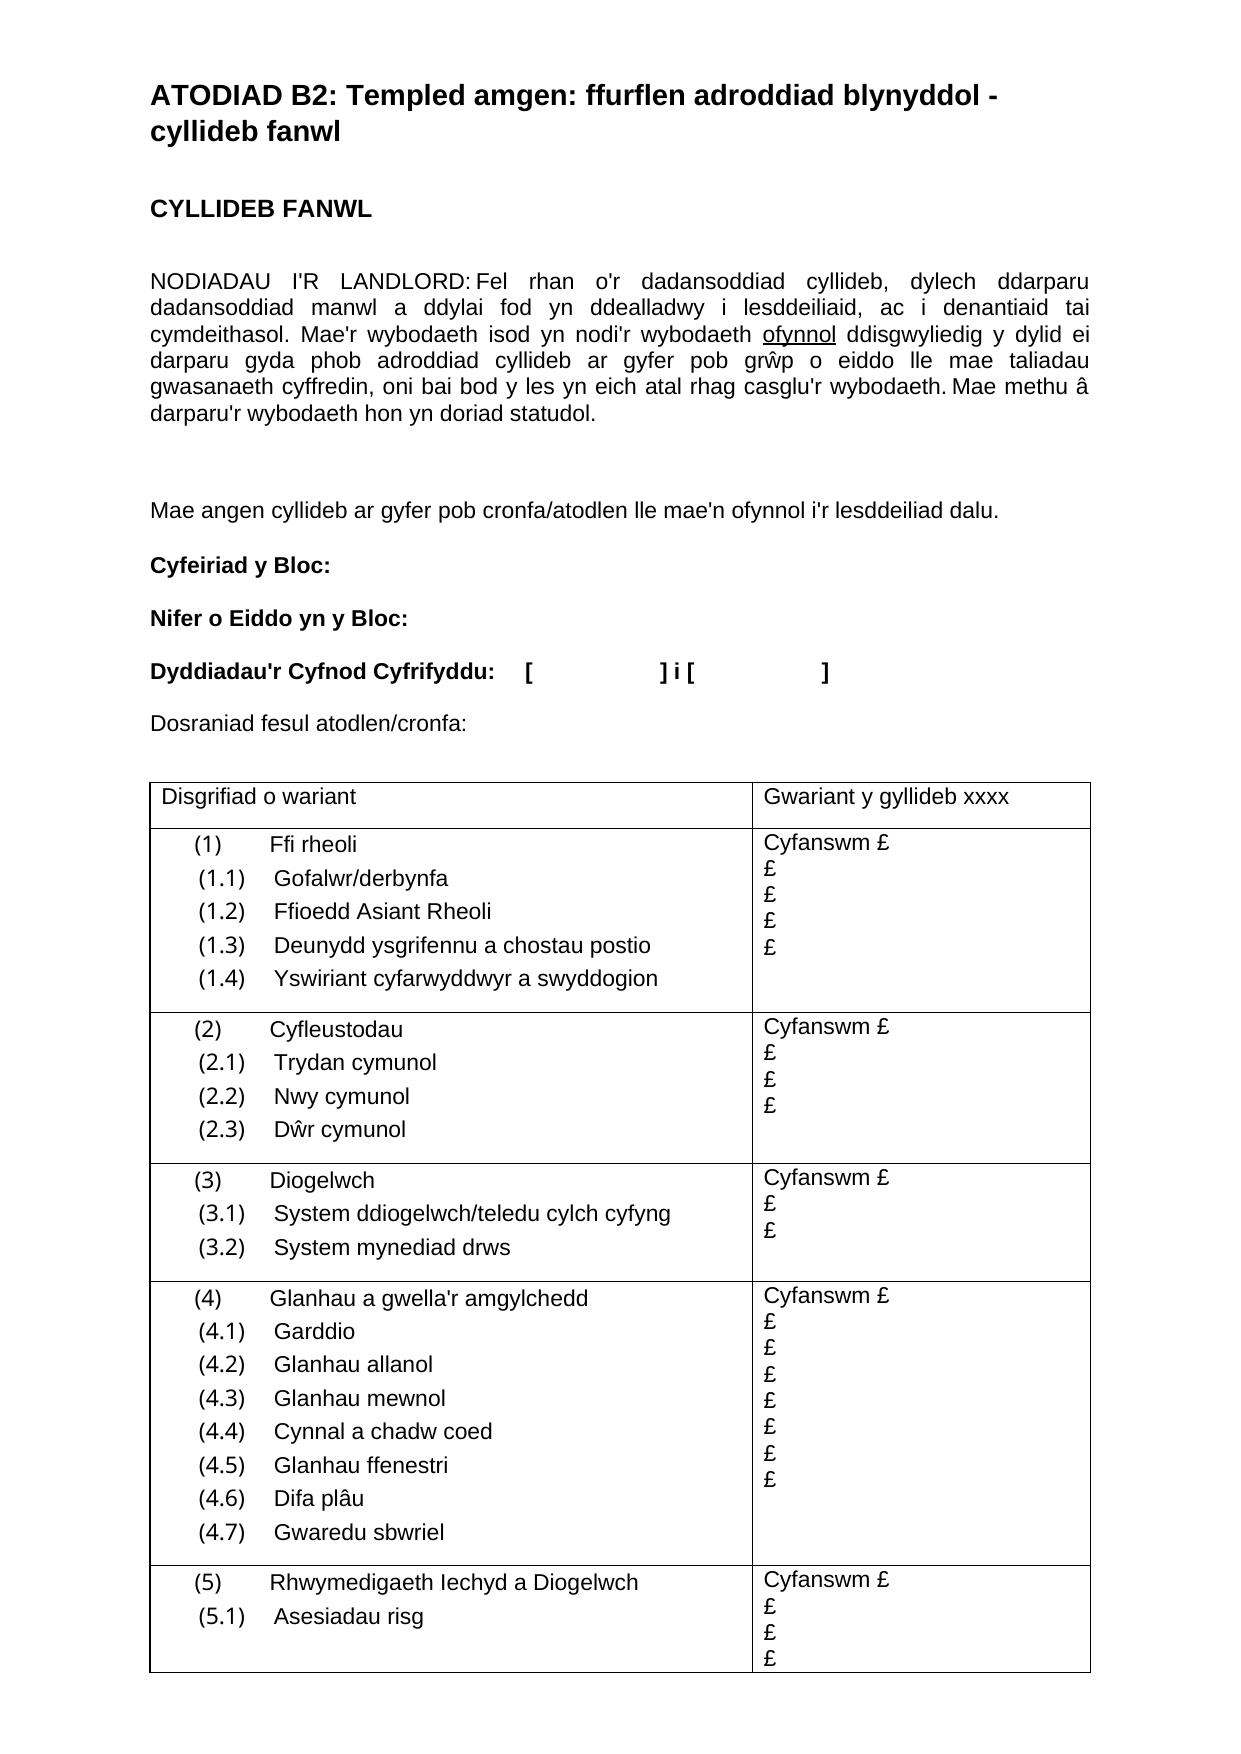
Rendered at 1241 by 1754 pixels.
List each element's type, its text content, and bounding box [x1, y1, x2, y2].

text Dosraniad fesul atodlen/cronfa: [150, 710, 1090, 737]
text NODIADAU I'R LANDLORD: Fel rhan o'r dadansoddiad cyllideb, dylech ddarparu dadansoddiad manwl a ddylai fod yn ddealladwy i lesddeiliaid, ac i denantiaid tai cymdeithasol. Mae'r wybodaeth isod yn nodi'r wybodaeth ofynnol ddisgwyliedig y dylid ei darparu gyda phob adroddiad cyllideb ar gyfer pob grŵp o eiddo lle mae taliadau gwasanaeth cyffredin, oni bai bod y les yn eich atal rhag casglu'r wybodaeth. Mae methu â darparu'r wybodaeth hon yn doriad statudol. [150, 268, 1090, 426]
table_cell Cyfanswm £ £ £ £ [753, 1013, 1090, 1163]
table_cell Cyfanswm £ £ £ £ £ £ £ £ [753, 1282, 1090, 1565]
table_cell Cyfanswm £ £ £ £ £ [753, 829, 1090, 1012]
text Dyddiadau'r Cyfnod Cyfrifyddu: [ ] i [ ] [150, 658, 1090, 684]
table_header Gwariant y gyllideb xxxx [753, 783, 1090, 827]
text Nifer o Eiddo yn y Bloc: [150, 605, 1090, 631]
text Cyfeiriad y Bloc: [150, 552, 1090, 579]
table_cell Glanhau a gwella'r amgylchedd Garddio Glanhau allanol Glanhau mewnol Cynnal a chadw coed Glanhau ffenestri Difa plâu Gwaredu sbwriel [151, 1282, 752, 1565]
table_cell Cyfanswm £ £ £ [753, 1164, 1090, 1281]
text CYLLIDEB FANWL [150, 194, 1090, 223]
table_header Disgrifiad o wariant [151, 783, 752, 827]
table_cell Diogelwch System ddiogelwch/teledu cylch cyfyng System mynediad drws [151, 1164, 752, 1281]
table_cell Rhwymedigaeth Iechyd a Diogelwch Asesiadau risg Archwiliadau Arolwg asbestos Arolwg Legionella Gwasanaethu larwm tân a’i brofi er diogelwch [151, 1566, 752, 1672]
subtitle ATODIAD B2: Templed amgen: ffurflen adroddiad blynyddol - cyllideb fanwl [150, 78, 1090, 147]
text Mae angen cyllideb ar gyfer pob cronfa/atodlen lle mae'n ofynnol i'r lesddeiliad dalu. [150, 497, 1090, 523]
table_cell Ffi rheoli Gofalwr/derbynfa Ffioedd Asiant Rheoli Deunydd ysgrifennu a chostau postio Yswiriant cyfarwyddwyr a swyddogion [151, 829, 752, 1012]
table_cell Cyfleustodau Trydan cymunol Nwy cymunol Dŵr cymunol [151, 1013, 752, 1163]
table_cell Cyfanswm £ £ £ £ [753, 1566, 1090, 1672]
